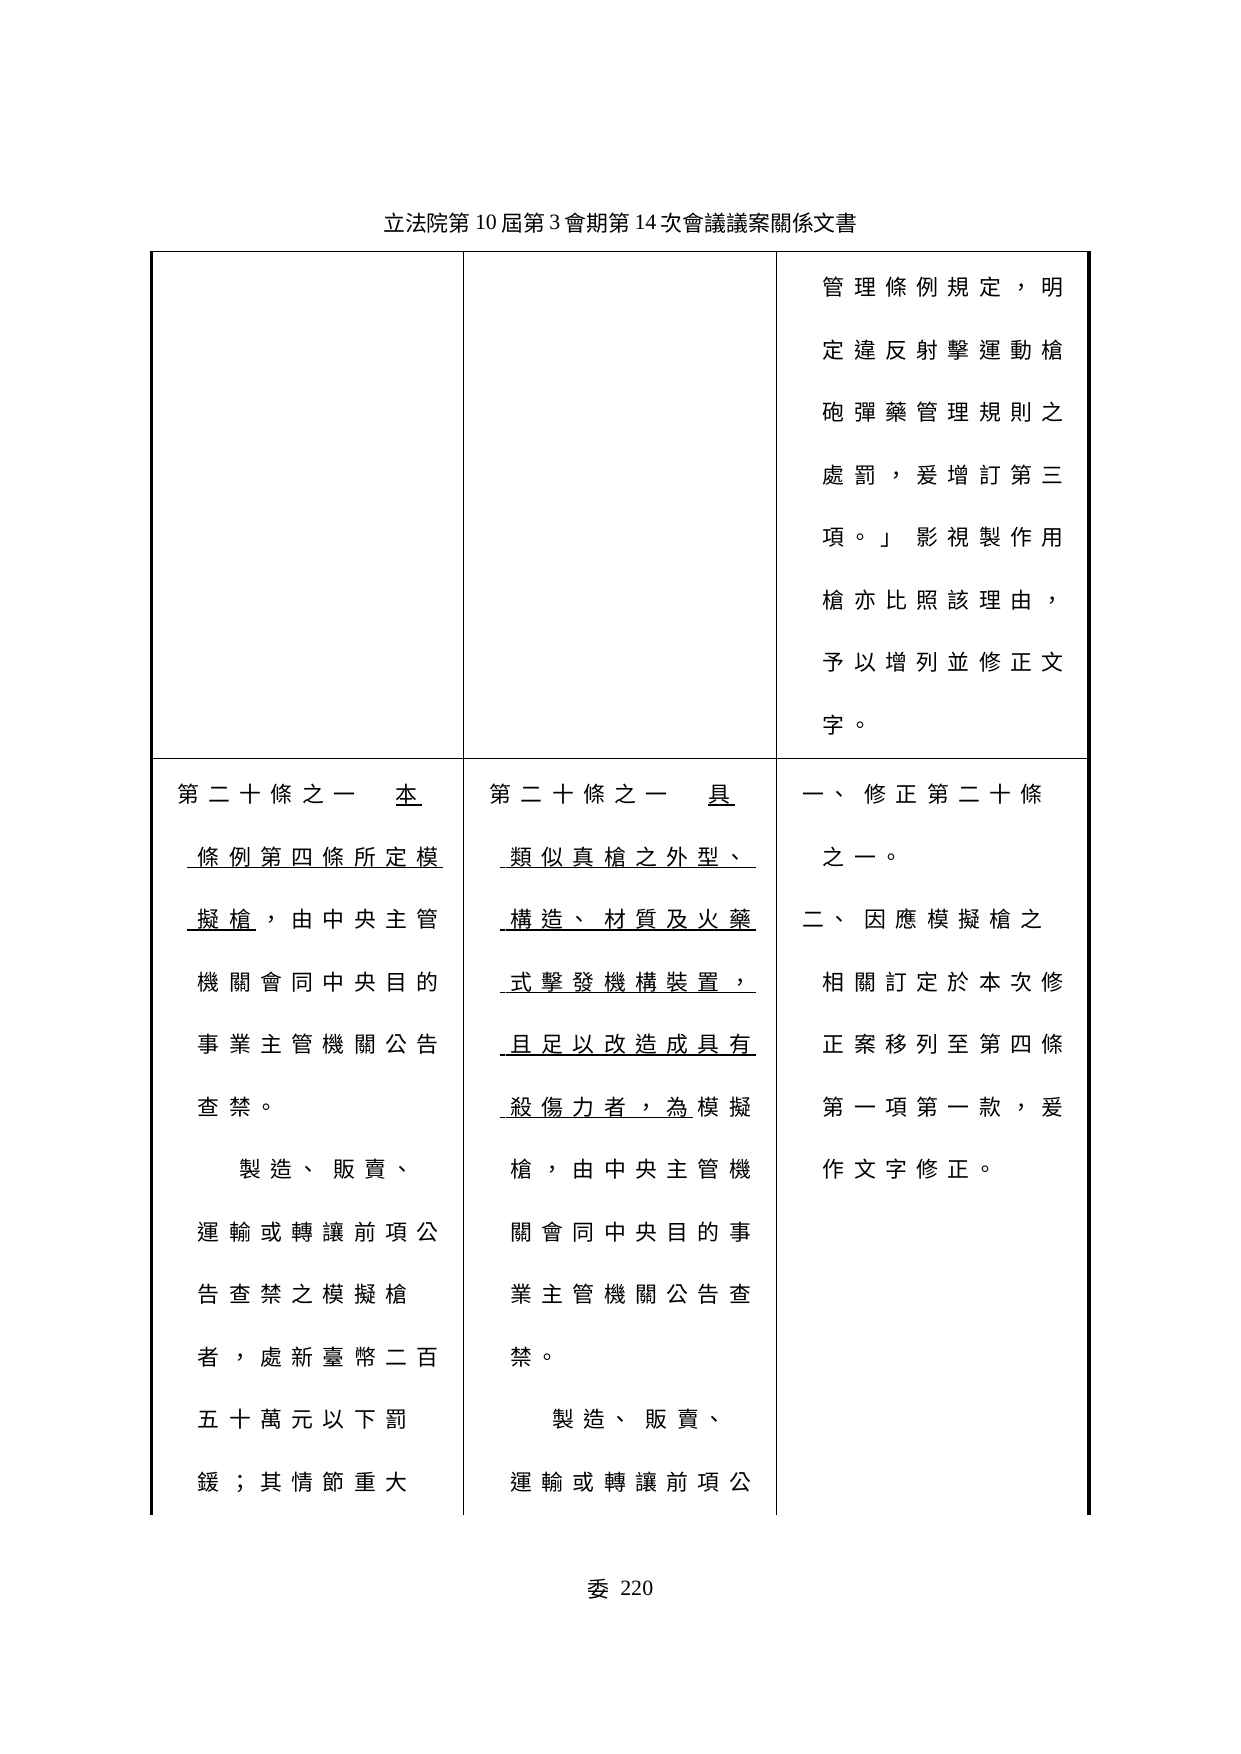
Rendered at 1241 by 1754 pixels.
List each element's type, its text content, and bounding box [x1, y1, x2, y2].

table_cell [464, 252, 776, 758]
table_cell 第二十條之一 本條例第四條所定模擬槍，由中央主管機關會同中央目的事業主管機關公告查禁。 製造、販賣、運輸或轉讓前項公告查禁之模擬槍者，處新臺幣二百五十萬元以下罰鍰；其情節重大 [153, 759, 463, 1514]
table_cell 管理條例規定，明定違反射擊運動槍砲彈藥管理規則之處罰，爰增訂第三項。」影視製作用槍亦比照該理由，予以增列並修正文字。 [777, 252, 1087, 758]
table_cell [153, 252, 463, 758]
table_cell 一、修正第二十條之一。 二、因應模擬槍之相關訂定於本次修正案移列至第四條第一項第一款，爰作文字修正。 [777, 759, 1087, 1514]
table_cell 第二十條之一 具類似真槍之外型、構造、材質及火藥式擊發機構裝置，且足以改造成具有殺傷力者，為模擬槍，由中央主管機關會同中央目的事業主管機關公告查禁。 製造、販賣、運輸或轉讓前項公 [464, 759, 776, 1514]
